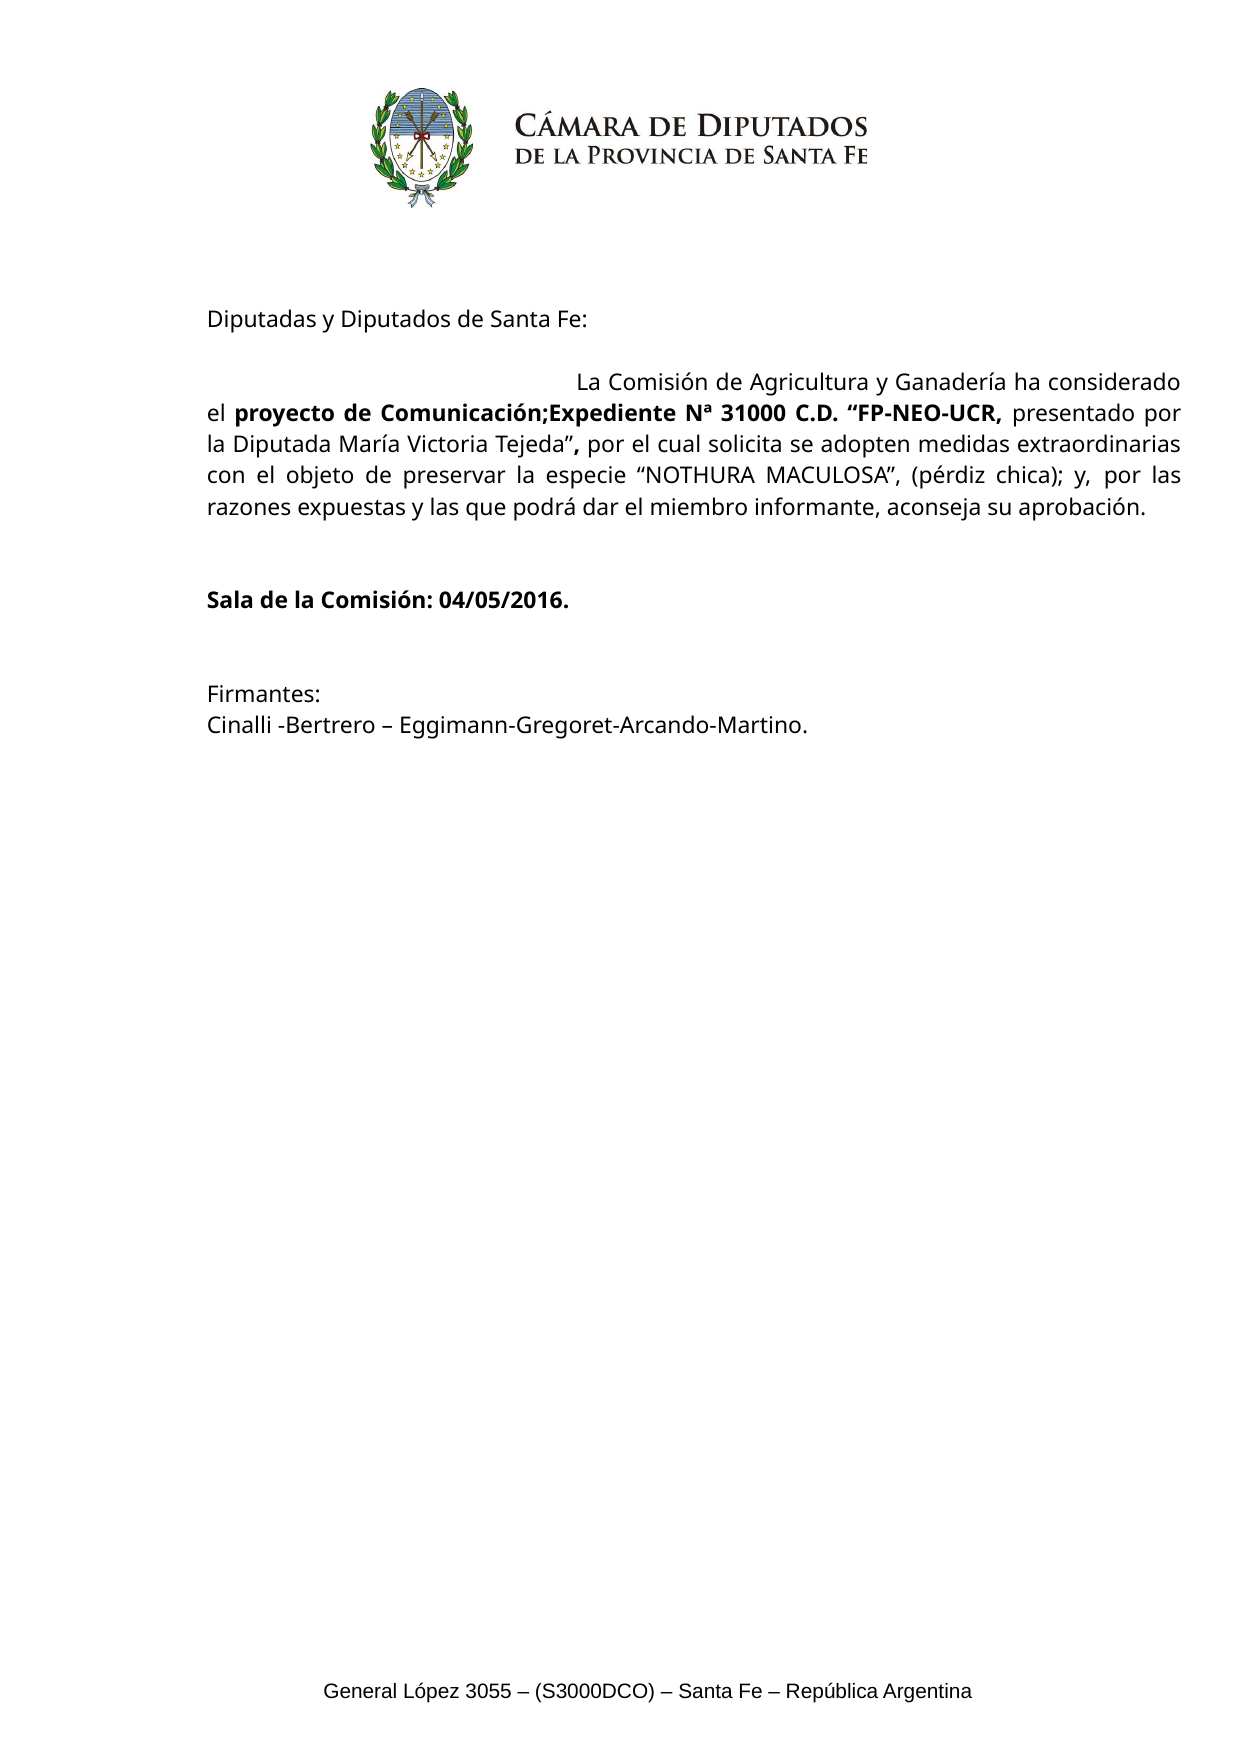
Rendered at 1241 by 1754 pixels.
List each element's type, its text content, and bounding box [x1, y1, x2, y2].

text Diputadas y Diputados de Santa Fe: [207, 303, 1181, 334]
text La Comisión de Agricultura y Ganadería ha considerado el proyecto de Comunicación;Expediente Nª 31000 C.D. “FP-NEO-UCR, presentado por la Diputada María Victoria Tejeda”, por el cual solicita se adopten medidas extraordinarias con el objeto de preservar la especie “NOTHURA MACULOSA”, (pérdiz chica); y, por las razones expuestas y las que podrá dar el miembro informante, aconseja su aprobación. [207, 365, 1181, 522]
text Sala de la Comisión: 04/05/2016. [207, 584, 1181, 615]
picture [370, 88, 868, 212]
text Cinalli -Bertrero – Eggimann-Gregoret-Arcando-Martino. [207, 709, 1181, 740]
text Firmantes: [207, 678, 1181, 709]
